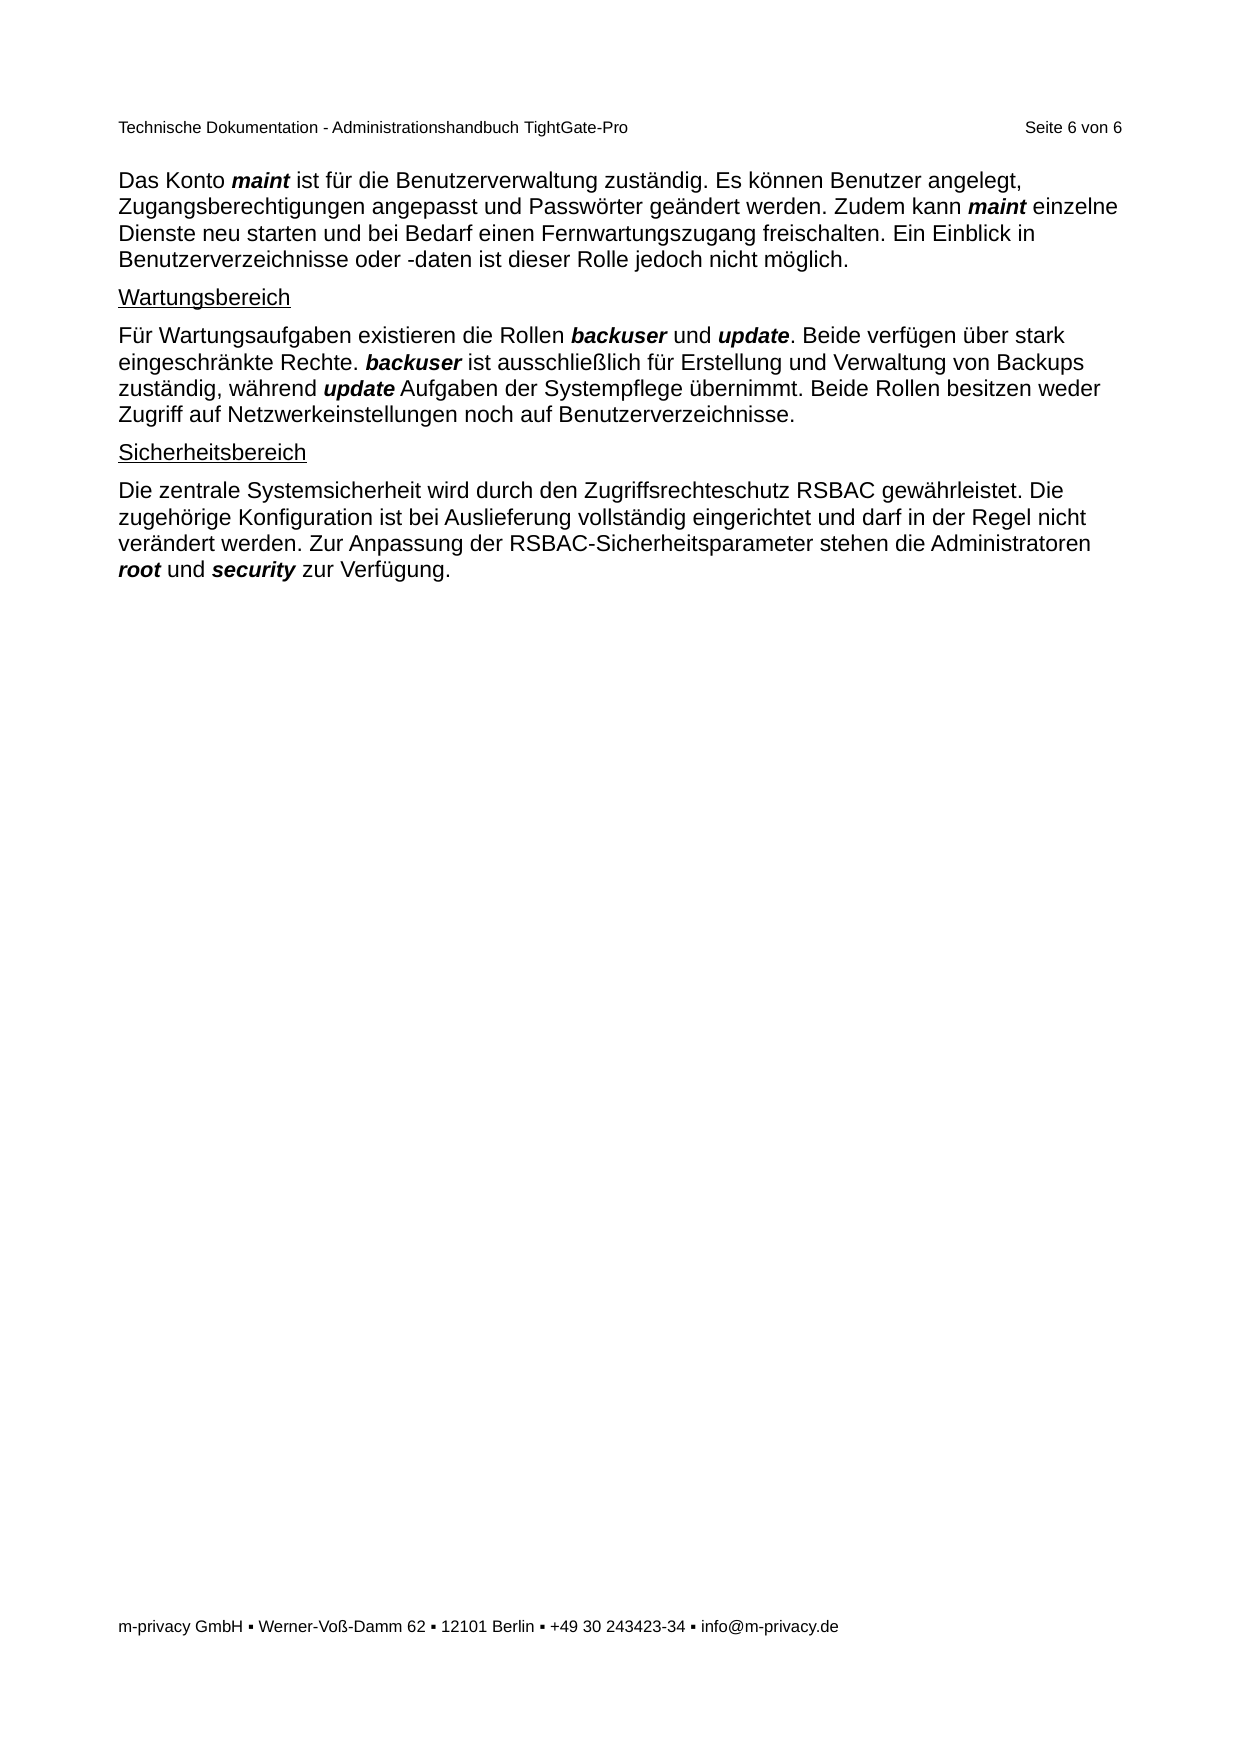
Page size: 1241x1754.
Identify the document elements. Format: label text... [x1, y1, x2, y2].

text Für Wartungsaufgaben existieren die Rollen backuser und update. Beide verfügen über stark eingeschränkte Rechte. backuser ist ausschließlich für Erstellung und Verwaltung von Backups zuständig, während update Aufgaben der Systempflege übernimmt. Beide Rollen besitzen weder Zugriff auf Netzwerkeinstellungen noch auf Benutzerverzeichnisse. [118, 322, 1122, 427]
text Wartungsbereich [118, 284, 1122, 310]
text Die zentrale Systemsicherheit wird durch den Zugriffsrechteschutz RSBAC gewährleistet. Die zugehörige Konfiguration ist bei Auslieferung vollständig eingerichtet und darf in der Regel nicht verändert werden. Zur Anpassung der RSBAC-Sicherheitsparameter stehen die Administratoren root und security zur Verfügung. [118, 477, 1122, 583]
text Das Konto maint ist für die Benutzerverwaltung zuständig. Es können Benutzer angelegt, Zugangsberechtigungen angepasst und Passwörter geändert werden. Zudem kann maint einzelne Dienste neu starten und bei Bedarf einen Fernwartungszugang freischalten. Ein Einblick in Benutzerverzeichnisse oder -daten ist dieser Rolle jedoch nicht möglich. [118, 167, 1122, 272]
text Sicherheitsbereich [118, 439, 1122, 466]
